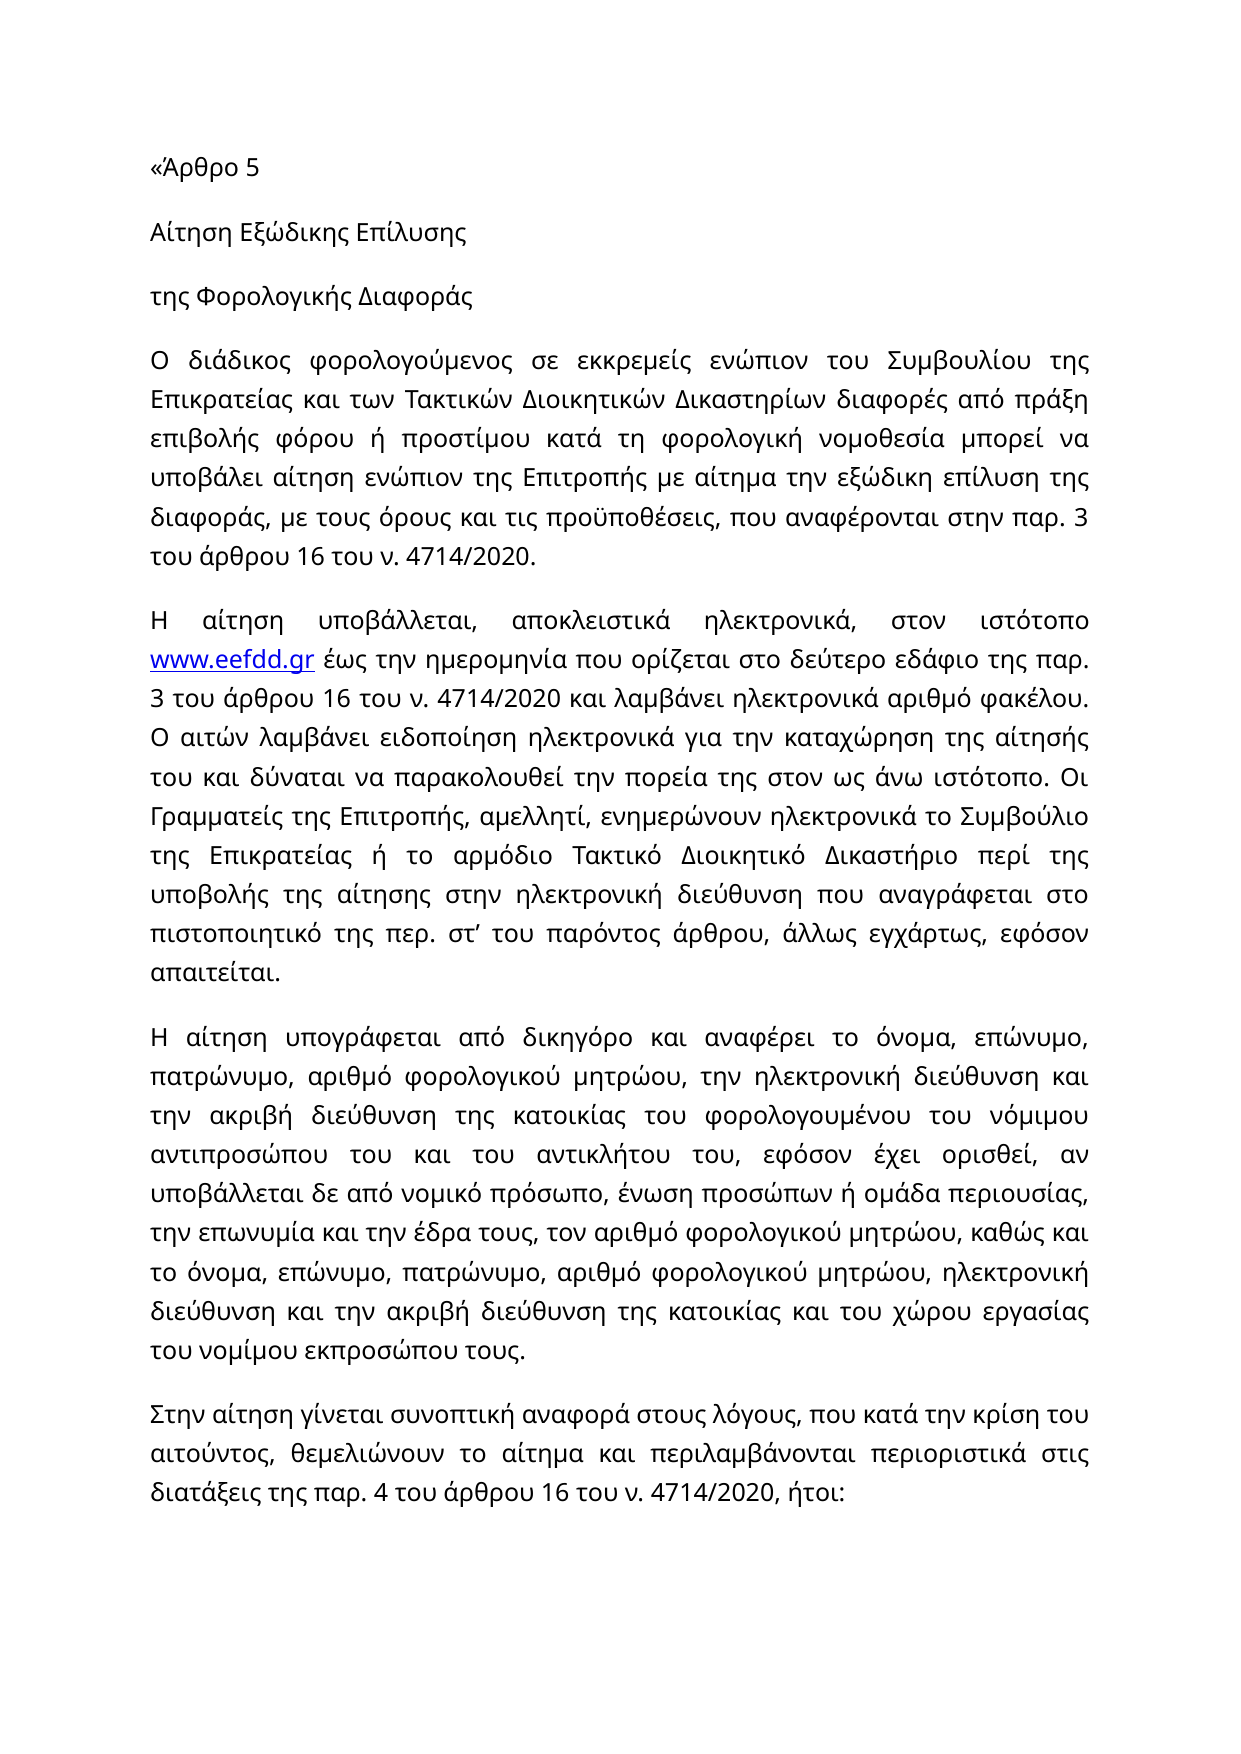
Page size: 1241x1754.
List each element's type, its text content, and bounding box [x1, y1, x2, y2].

text Στην αίτηση γίνεται συνοπτική αναφορά στους λόγους, που κατά την κρίση του αιτούντος, θεμελιώνουν το αίτημα και περιλαμβάνονται περιοριστικά στις διατάξεις της παρ. 4 του άρθρου 16 του ν. 4714/2020, ήτοι: [150, 1397, 1090, 1509]
text «Άρθρο 5 [150, 150, 1090, 184]
text Ο διάδικος φορολογούμενος σε εκκρεμείς ενώπιον του Συμβουλίου της Επικρατείας και των Τακτικών Διοικητικών Δικαστηρίων διαφορές από πράξη επιβολής φόρου ή προστίμου κατά τη φορολογική νομοθεσία μπορεί να υποβάλει αίτηση ενώπιον της Επιτροπής με αίτημα την εξώδικη επίλυση της διαφοράς, με τους όρους και τις προϋποθέσεις, που αναφέρονται στην παρ. 3 του άρθρου 16 του ν. 4714/2020. [150, 342, 1090, 572]
text Η αίτηση υποβάλλεται, αποκλειστικά ηλεκτρονικά, στον ιστότοπο www.eefdd.gr έως την ημερομηνία που ορίζεται στο δεύτερο εδάφιο της παρ. 3 του άρθρου 16 του ν. 4714/2020 και λαμβάνει ηλεκτρονικά αριθμό φακέλου. Ο αιτών λαμβάνει ειδοποίηση ηλεκτρονικά για την καταχώρηση της αίτησής του και δύναται να παρακολουθεί την πορεία της στον ως άνω ιστότοπο. Οι Γραμματείς της Επιτροπής, αμελλητί, ενημερώνουν ηλεκτρονικά το Συμβούλιο της Επικρατείας ή το αρμόδιο Τακτικό Διοικητικό Δικαστήριο περί της υποβολής της αίτησης στην ηλεκτρονική διεύθυνση που αναγράφεται στο πιστοποιητικό της περ. στ’ του παρόντος άρθρου, άλλως εγχάρτως, εφόσον απαιτείται. [150, 602, 1090, 989]
text Αίτηση Εξώδικης Επίλυσης [150, 214, 1090, 248]
text Η αίτηση υπογράφεται από δικηγόρο και αναφέρει το όνομα, επώνυμο, πατρώνυμο, αριθμό φορολογικού μητρώου, την ηλεκτρονική διεύθυνση και την ακριβή διεύθυνση της κατοικίας του φορολογουμένου του νόμιμου αντιπροσώπου του και του αντικλήτου του, εφόσον έχει ορισθεί, αν υποβάλλεται δε από νομικό πρόσωπο, ένωση προσώπων ή ομάδα περιουσίας, την επωνυμία και την έδρα τους, τον αριθμό φορολογικού μητρώου, καθώς και το όνομα, επώνυμο, πατρώνυμο, αριθμό φορολογικού μητρώου, ηλεκτρονική διεύθυνση και την ακριβή διεύθυνση της κατοικίας και του χώρου εργασίας του νομίμου εκπροσώπου τους. [150, 1019, 1090, 1367]
text της Φορολογικής Διαφοράς [150, 278, 1090, 312]
